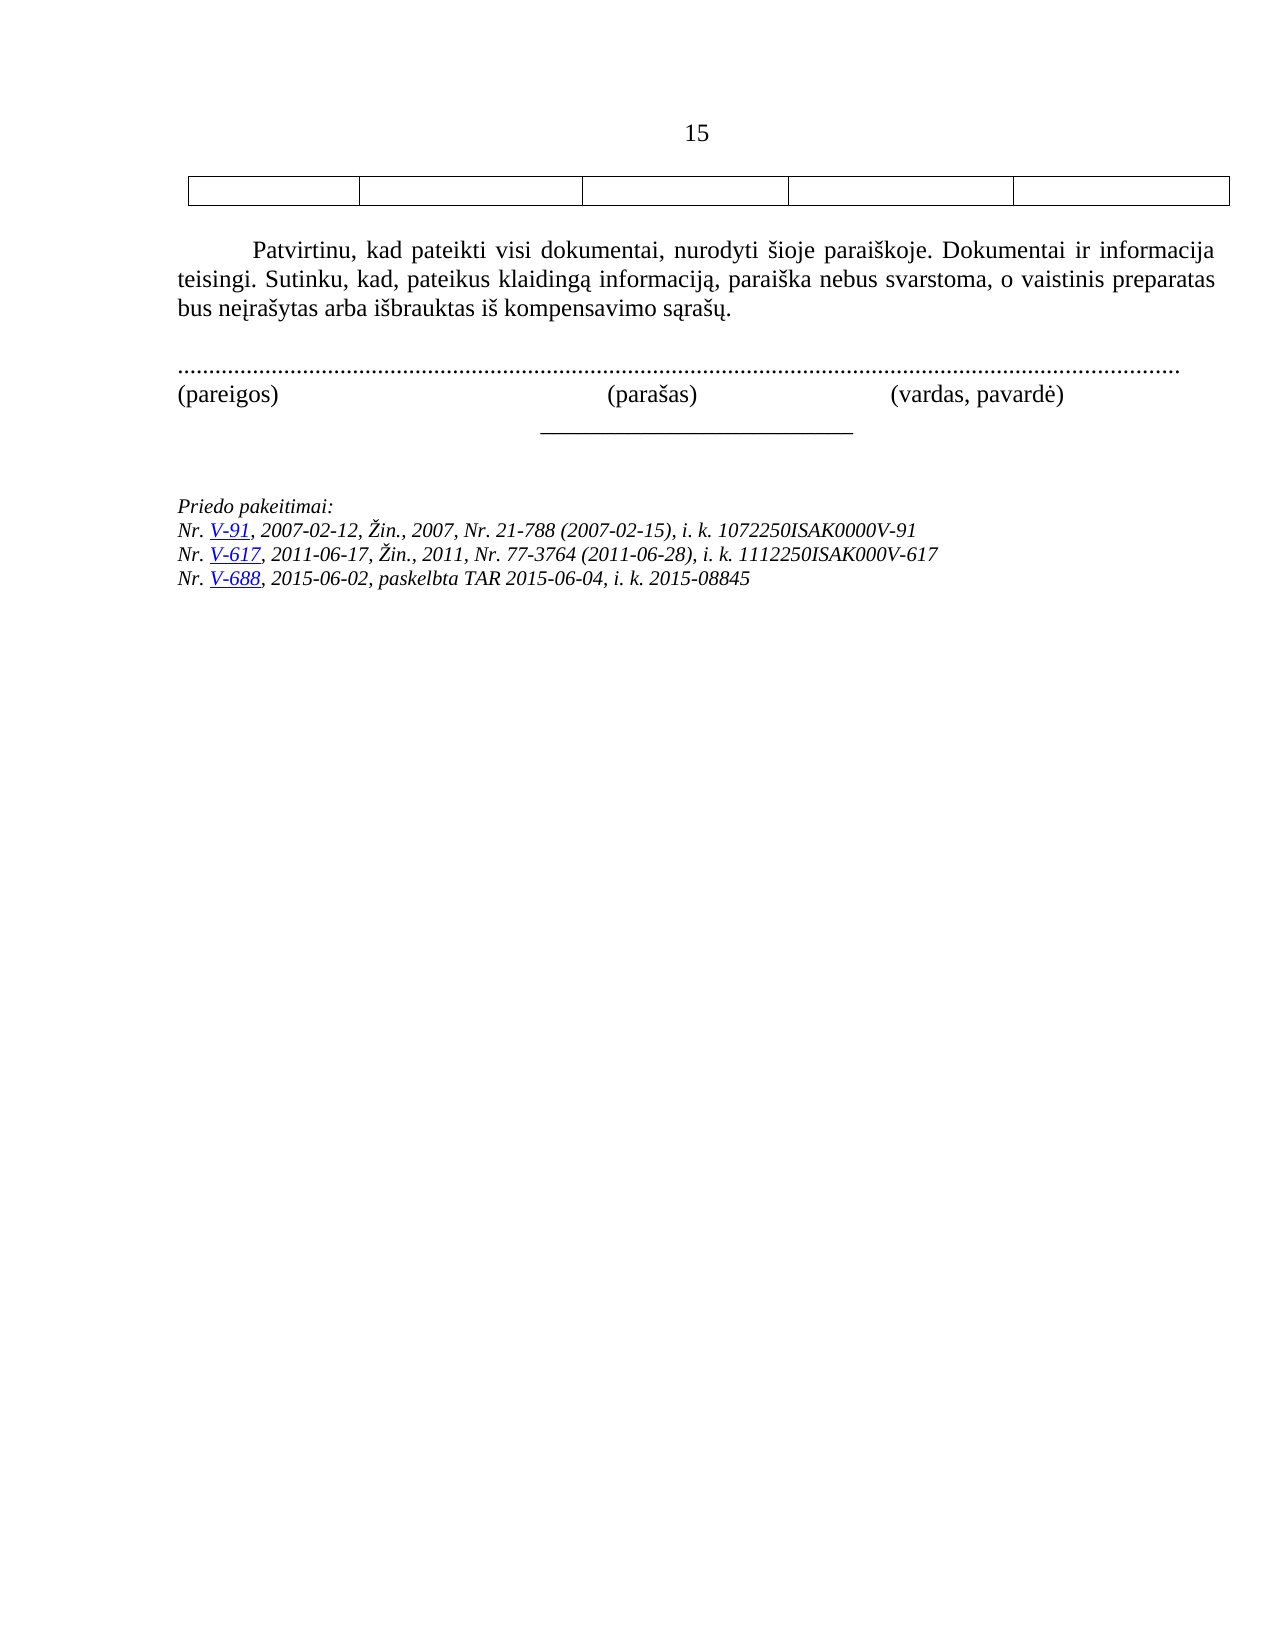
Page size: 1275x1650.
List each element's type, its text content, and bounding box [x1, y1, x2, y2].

text Nr. V-91, 2007-02-12, Žin., 2007, Nr. 21-788 (2007-02-15), i. k. 1072250ISAK0000V-91 [177, 518, 1216, 542]
text _________________________ [177, 408, 1216, 436]
text (pareigos) (parašas) (vardas, pavardė) [177, 379, 1216, 408]
table_cell [360, 177, 582, 205]
text Priedo pakeitimai: [177, 494, 1216, 518]
text Nr. V-688, 2015-06-02, paskelbta TAR 2015-06-04, i. k. 2015-08845 [177, 566, 1216, 590]
table_cell [789, 177, 1013, 205]
table_cell [1014, 177, 1229, 205]
text Patvirtinu, kad pateikti visi dokumentai, nurodyti šioje paraiškoje. Dokumentai ir informacija teisingi. Sutinku, kad, pateikus klaidingą informaciją, paraiška nebus svarstoma, o vaistinis preparatas bus neįrašytas arba išbrauktas iš kompensavimo sąrašų. [177, 235, 1216, 321]
text Nr. V-617, 2011-06-17, Žin., 2011, Nr. 77-3764 (2011-06-28), i. k. 1112250ISAK000V-617 [177, 542, 1216, 566]
table_cell [189, 177, 359, 205]
table_cell [583, 177, 788, 205]
